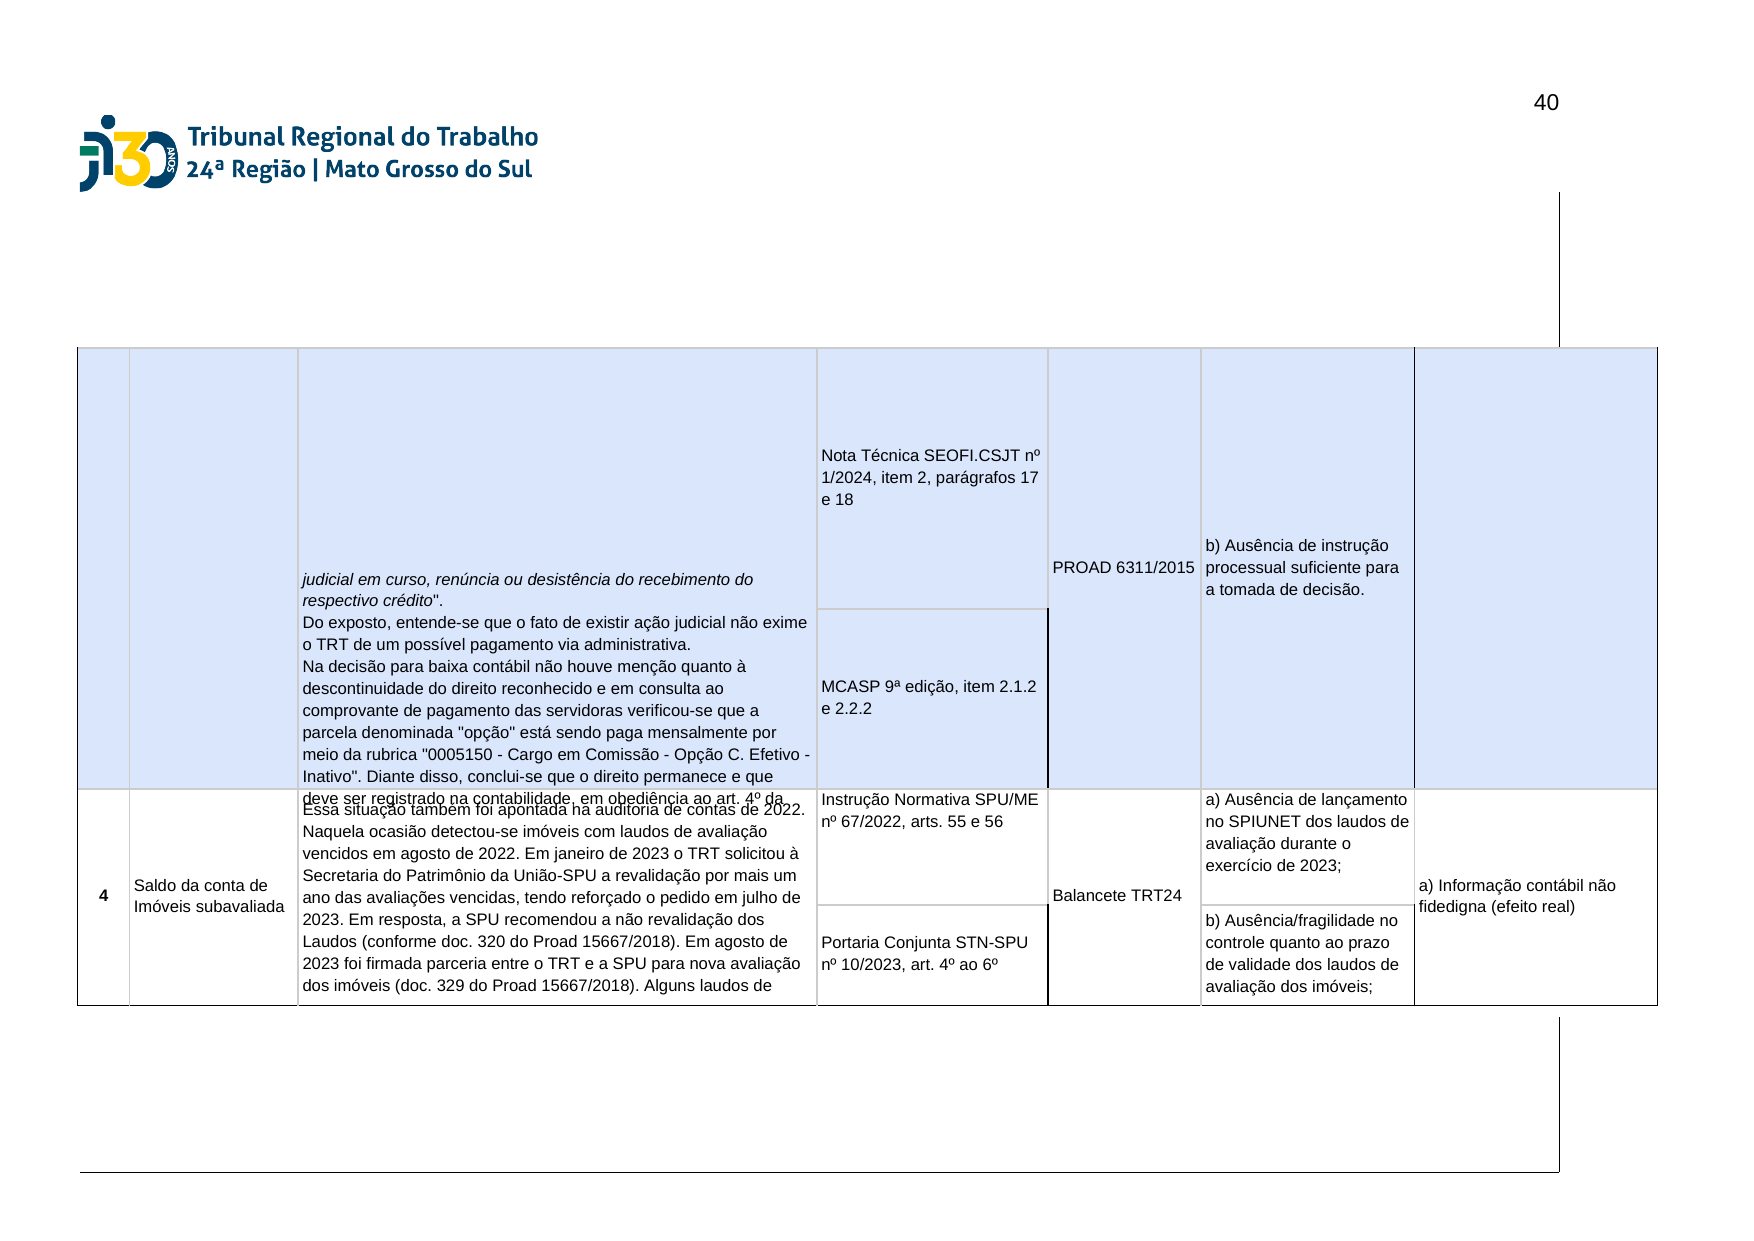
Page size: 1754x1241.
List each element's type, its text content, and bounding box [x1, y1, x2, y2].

table_cell 4 [78, 790, 129, 1005]
table_cell Portaria Conjunta STN-SPU nº 10/2023, art. 4º ao 6º [818, 906, 1047, 1005]
table_cell Essa situação também foi apontada na auditoria de contas de 2022. Naquela ocasião detectou-se imóveis com laudos de avaliação vencidos em agosto de 2022. Em janeiro de 2023 o TRT solicitou à Secretaria do Patrimônio da União-SPU a revalidação por mais um ano das avaliações vencidas, tendo reforçado o pedido em julho de 2023. Em resposta, a SPU recomendou a não revalidação dos Laudos (conforme doc. 320 do Proad 15667/2018). Em agosto de 2023 foi firmada parceria entre o TRT e a SPU para nova avaliação dos imóveis (doc. 329 do Proad 15667/2018). Alguns laudos de avaliação foram entregues em novembro de 2023 (doc. 347 do Proad 15667/2018) e outros em 2024. Os imóveis com laudos de avaliação finalizados em 2023 não foram atualizados na contabilidade (SIAFI). Esse procedimento depende da atualização, pelo Setor de Registro Patrimonial-SREGP, dos dados do imóvel no SPIUNET. Os laudos foram encaminhados ao SREGP em 15/12/2023, para atualização dos imóveis no SPIUNET, e nenhuma ação de registro ocorreu em 2023. Dessa forma, os valores dos imóveis constantes no Balanço Patrimonial do ano de 2023 estão subavaliados em, pelo menos, R$ 7.025.749,28, valor esse referente aos laudos anexados ao Proad 15667/2018 em 2023. [299, 790, 816, 1005]
table_cell b) Ausência de instrução processual suficiente para a tomada de decisão. [1202, 349, 1414, 788]
table_cell PROAD 6311/2015 [1049, 349, 1200, 788]
table_cell MCASP 9ª edição, item 2.1.2 e 2.2.2 [818, 610, 1047, 788]
table_cell Balancete TRT24 [1049, 790, 1200, 1005]
table_cell [1415, 349, 1657, 788]
table_cell b) Ausência/fragilidade no controle quanto ao prazo de validade dos laudos de avaliação dos imóveis; [1202, 906, 1414, 1005]
table_cell a) Ausência de lançamento no SPIUNET dos laudos de avaliação durante o exercício de 2023; [1202, 790, 1414, 904]
table_cell [78, 349, 129, 788]
table_cell Saldo da conta de Imóveis subavaliada [130, 790, 297, 1005]
table_cell Passivo registrado na conta 2.1.1.1.1.04.00 pelo valor de R$ 4.672.149,64 e identificado como "ADSOUTROS art. 193 da Lei 8.112/90 (Proad 6311/2015)", baixado sem que houvesse a desconstituição do direito, uma das situações que podem ocasionar o desreconhecimento de passivo. Nos termos do MCasp "o desreconhecimento de passivo é o processo de avaliar se ocorreram mudanças que justifiquem a remoção de elemento que tenha sido previamente reconhecido nas demonstrações contábeis, bem como remover esse item se tais mudanças ocorrerem." Na situação analisada a justificativa para a baixa contábil foi com base no art. 11 da Resolução CSJT nº 137/2014 em razão das beneficiárias terem ajuizado ação judicial para recebimento dos valores. O mencionado artigo refere-se ao pagamento de passivos e em seu parágrafo primeiro esclarece que "o pagamento de passivos ficará condicionado à declaração do beneficiário de inexistência de demanda judicial acerca do direito em questão ou, caso haja ação judicial em curso, renúncia ou desistência do recebimento do respectivo crédito". Do exposto, entende-se que o fato de existir ação judicial não exime o TRT de um possível pagamento via administrativa. Na decisão para baixa contábil não houve menção quanto à descontinuidade do direito reconhecido e em consulta ao comprovante de pagamento das servidoras verificou-se que a parcela denominada "opção" está sendo paga mensalmente por meio da rubrica "0005150 - Cargo em Comissão - Opção C. Efetivo - Inativo". Diante disso, conclui-se que o direito permanece e que deve ser registrado na contabilidade, em obediência ao art. 4º da Resolução CSJT nº 137/2014 que determina que o reconhecimento de dívidas de exercícios anteriores deve, obrigatoriamente, ser registrado no passivo do Tribunal, no SIAFI e atualizado anualmente. Com relação à contabilização de passivos, aqueles que estiverem com exigibilidade suspensa por discussão judicial de mérito devem ser contabilizados em contas de passivos contingentes previstos, assim como a respectiva contribuição previdenciária (encargo patronal), conforme orienta a Nota Técnica SEOFI.CSJT nº 1/2019. [299, 349, 816, 788]
table_cell [130, 349, 297, 788]
table_cell Nota Técnica SEOFI.CSJT nº 1/2024, item 2, parágrafos 17 e 18 [818, 349, 1047, 608]
table_cell Instrução Normativa SPU/ME nº 67/2022, arts. 55 e 56 [818, 790, 1047, 904]
table_cell a) Informação contábil não fidedigna (efeito real) [1415, 790, 1657, 1005]
